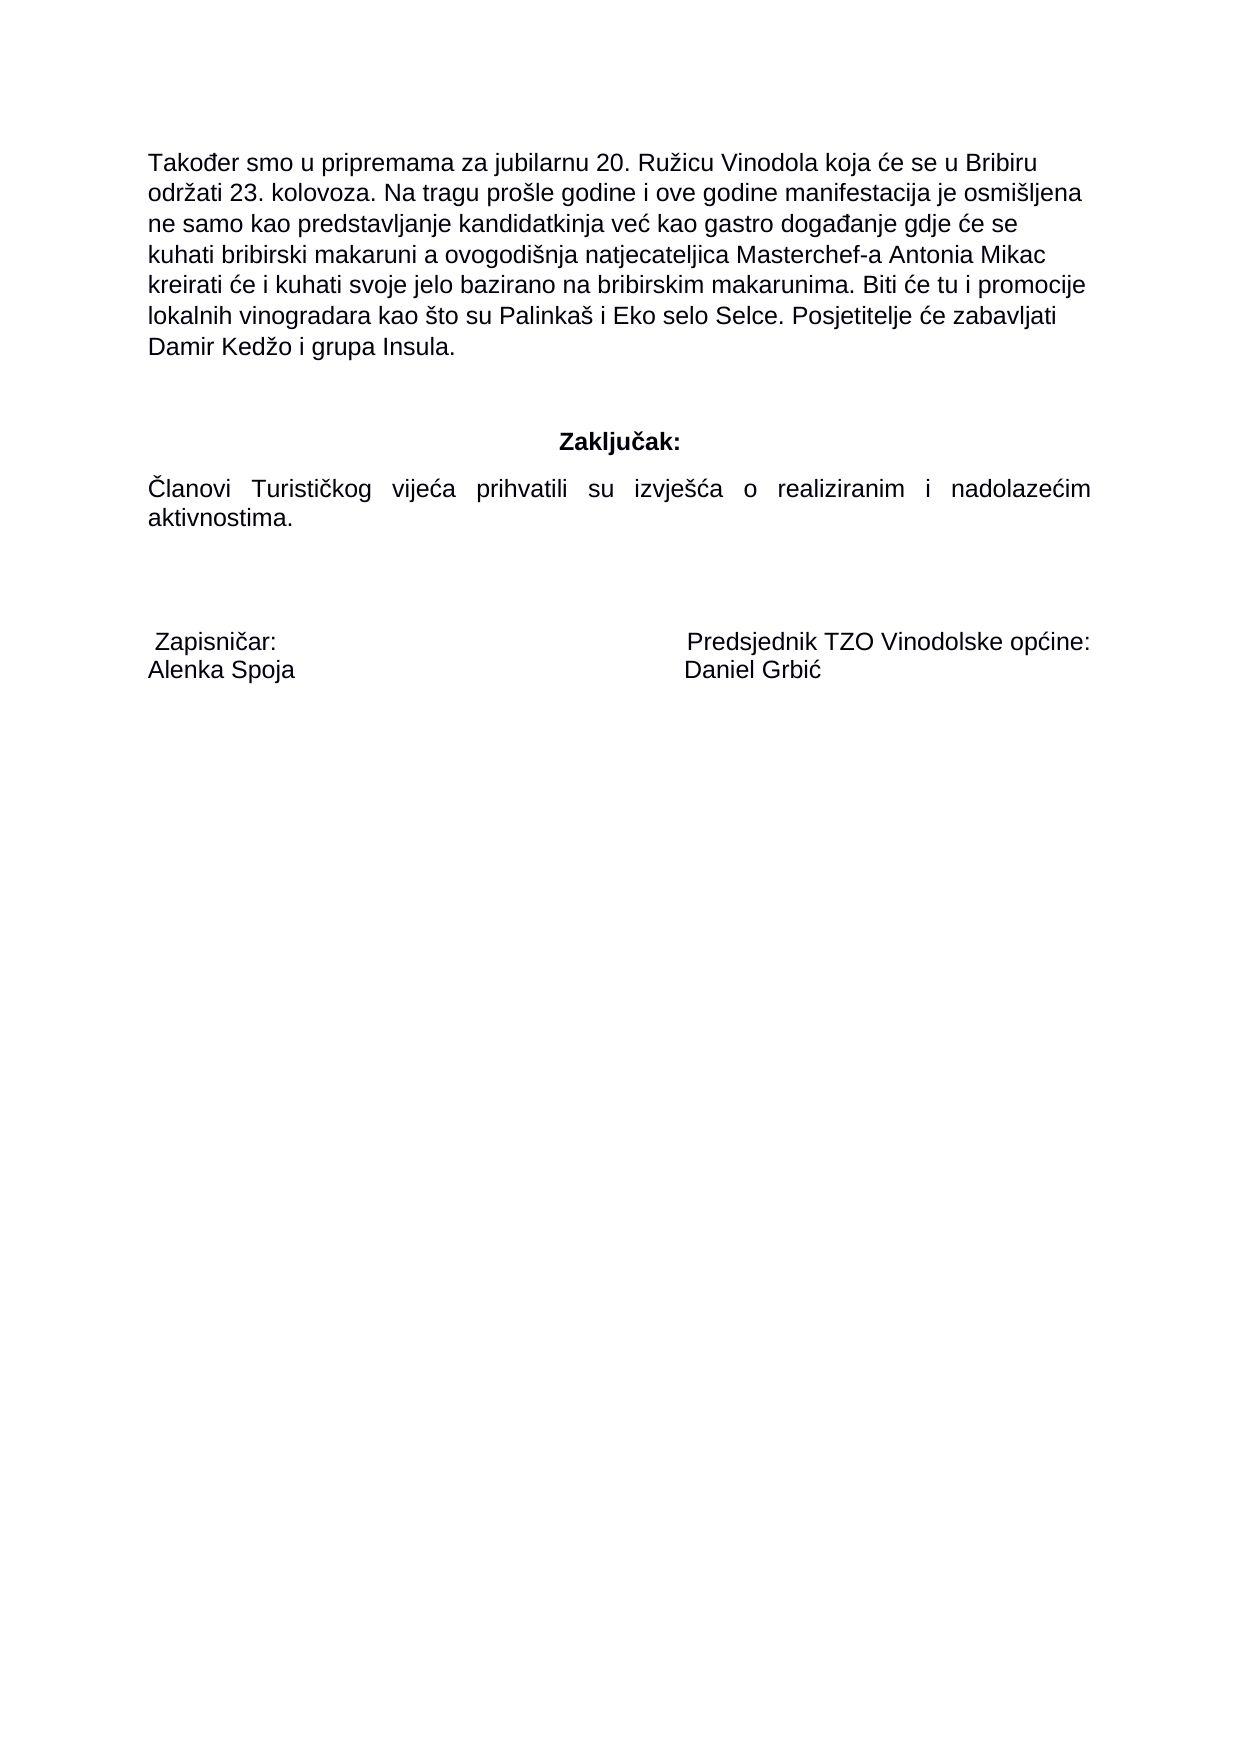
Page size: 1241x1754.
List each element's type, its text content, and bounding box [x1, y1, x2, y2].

text Alenka Spoja Daniel Grbić [148, 655, 1093, 684]
text Zapisničar: Predsjednik TZO Vinodolske općine: [148, 626, 1093, 655]
text Članovi Turističkog vijeća prihvatili su izvješća o realiziranim i nadolazećim aktivnostima. [148, 474, 1093, 532]
text Zaključak: [148, 427, 1093, 456]
text Također smo u pripremama za jubilarnu 20. Ružicu Vinodola koja će se u Bribiru održati 23. kolovoza. Na tragu prošle godine i ove godine manifestacija je osmišljena ne samo kao predstavljanje kandidatkinja već kao gastro događanje gdje će se kuhati bribirski makaruni a ovogodišnja natjecateljica Masterchef-a Antonia Mikac kreirati će i kuhati svoje jelo bazirano na bribirskim makarunima. Biti će tu i promocije lokalnih vinogradara kao što su Palinkaš i Eko selo Selce. Posjetitelje će zabavljati Damir Kedžo i grupa Insula. [148, 148, 1093, 361]
